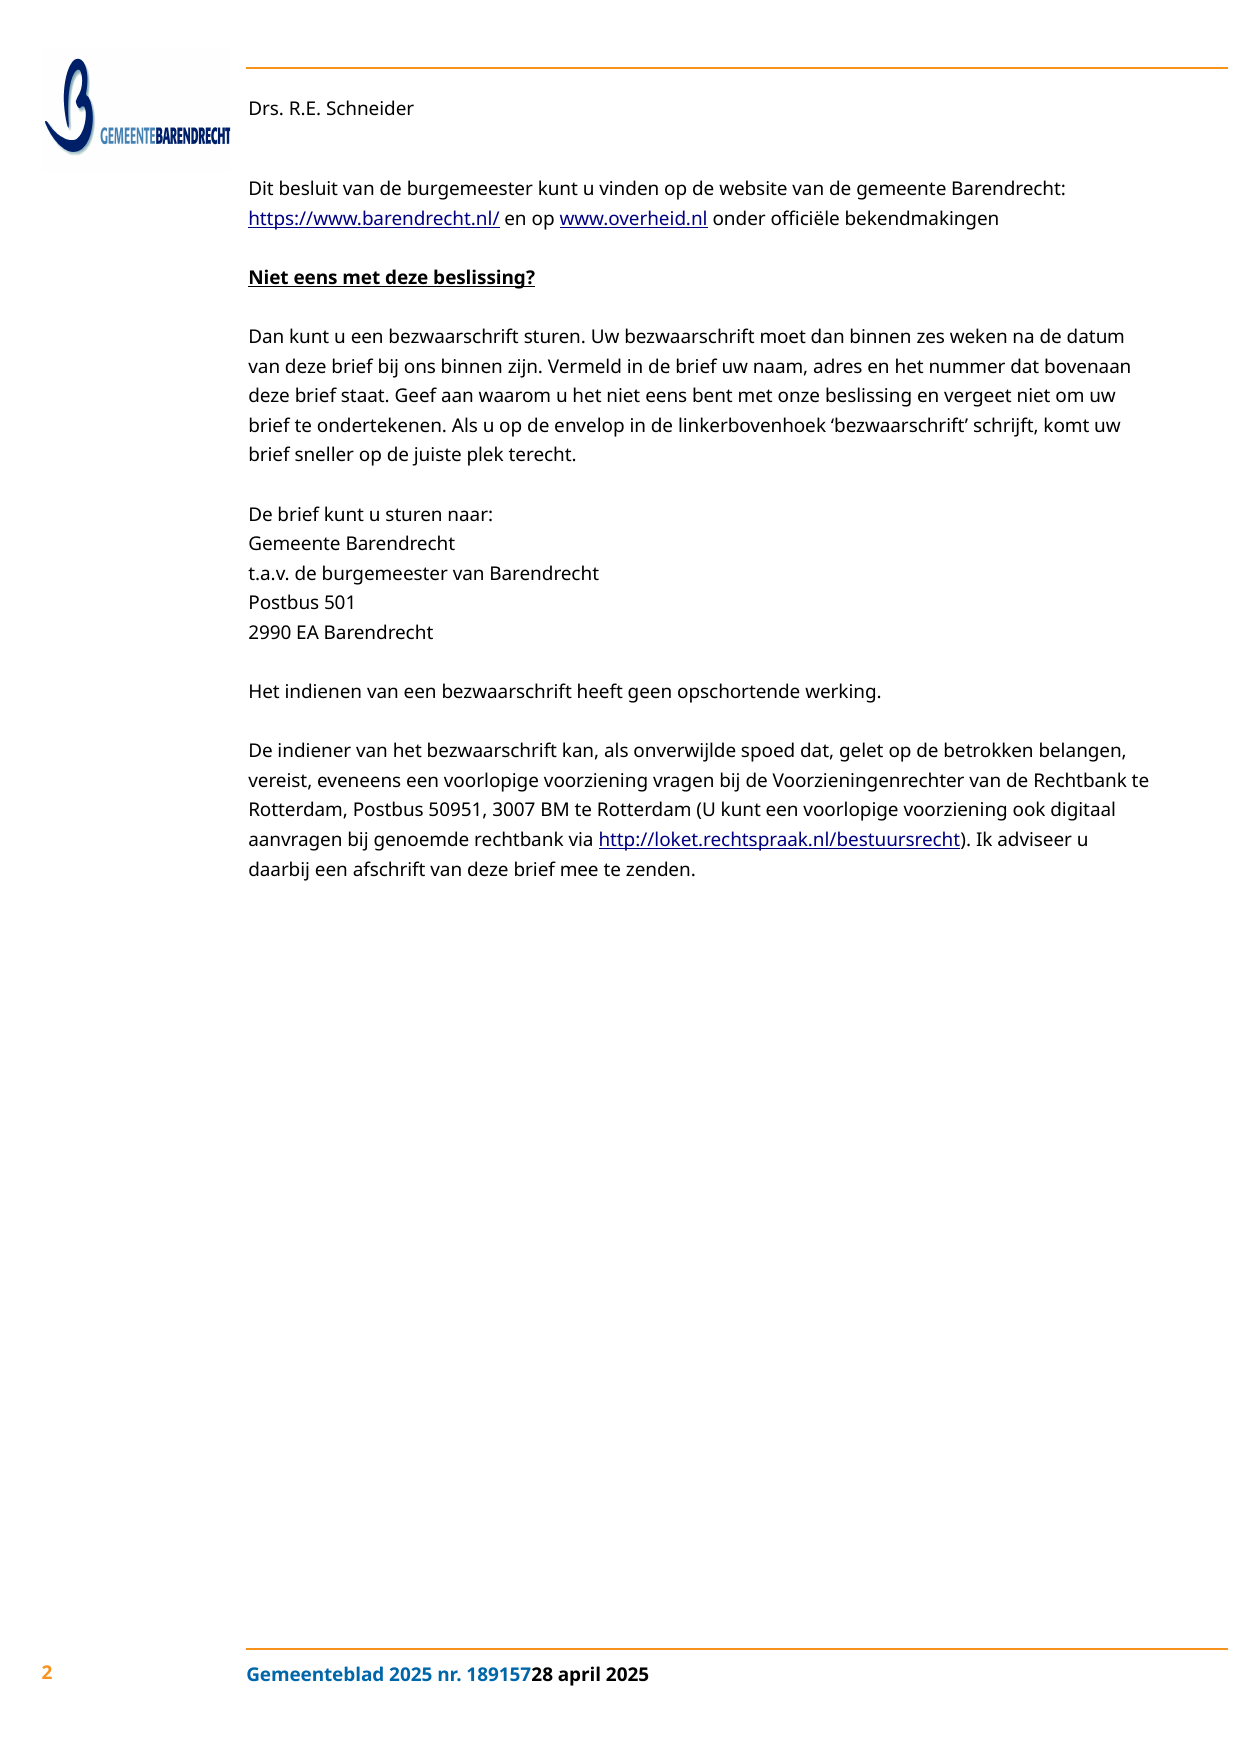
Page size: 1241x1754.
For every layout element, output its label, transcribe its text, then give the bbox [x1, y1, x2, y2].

text De indiener van het bezwaarschrift kan, als onverwijlde spoed dat, gelet op de betrokken belangen, vereist, eveneens een voorlopige voorziening vragen bij de Voorzieningenrechter van de Rechtbank te Rotterdam, Postbus 50951, 3007 BM te Rotterdam (U kunt een voorlopige voorziening ook digitaal aanvragen bij genoemde rechtbank via http://loket.rechtspraak.nl/bestuursrecht). Ik adviseer u daarbij een afschrift van deze brief mee te zenden. [248, 737, 1152, 882]
text Het indienen van een bezwaarschrift heeft geen opschortende werking. [248, 678, 1152, 704]
picture [41, 47, 231, 172]
text t.a.v. de burgemeester van Barendrecht [248, 560, 1152, 586]
text Gemeente Barendrecht [248, 530, 1152, 556]
text Dan kunt u een bezwaarschrift sturen. Uw bezwaarschrift moet dan binnen zes weken na de datum van deze brief bij ons binnen zijn. Vermeld in de brief uw naam, adres en het nummer dat bovenaan deze brief staat. Geef aan waarom u het niet eens bent met onze beslissing en vergeet niet om uw brief te ondertekenen. Als u op de envelop in de linkerbovenhoek ‘bezwaarschrift’ schrijft, komt uw brief sneller op de juiste plek terecht. [248, 323, 1152, 467]
text Postbus 501 [248, 589, 1152, 615]
text Drs. R.E. Schneider [248, 95, 1152, 121]
text Niet eens met deze beslissing? [248, 264, 1152, 290]
text 2990 EA Barendrecht [248, 619, 1152, 645]
text De brief kunt u sturen naar: [248, 501, 1152, 527]
text Dit besluit van de burgemeester kunt u vinden op de website van de gemeente Barendrecht: https://www.barendrecht.nl/ en op www.overheid.nl onder officiële bekendmakingen [248, 175, 1152, 231]
